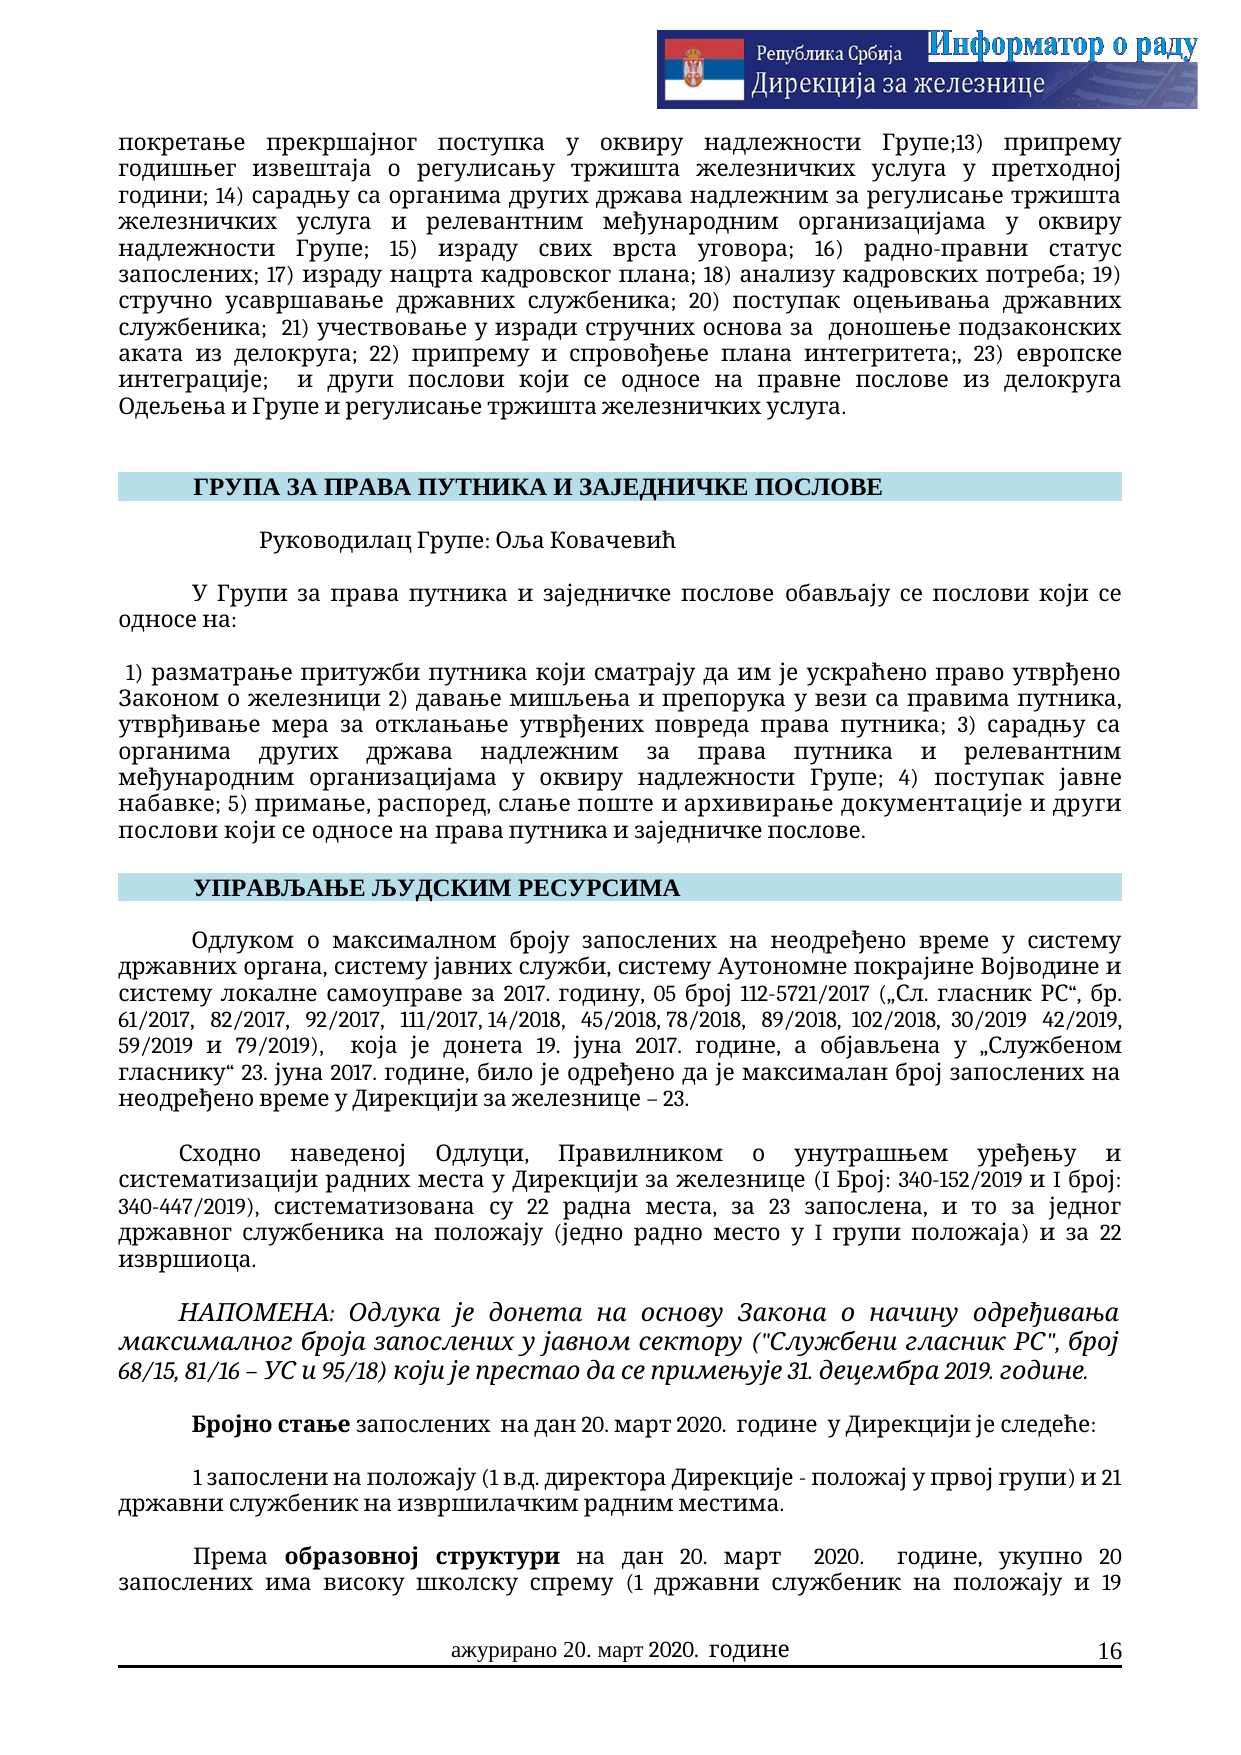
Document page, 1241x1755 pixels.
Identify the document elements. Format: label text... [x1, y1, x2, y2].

text покретање прекршајног поступка у оквиру надлежности Групе;13) припрему годишњег извештаја о регулисању тржишта железничких услуга у претходној години; 14) сарадњу са органима других држава надлежним за регулисање тржишта железничких услуга и релевантним међународним организацијама у оквиру надлежности Групе; 15) израду свих врста уговора; 16) радно-правни статус запослених; 17) израду нацрта кадровског плана; 18) анализу кадровских потреба; 19) стручно усавршавање државних службеника; 20) поступак оцењивања државних службеника; 21) учествовање у изради стручних основа за доношење подзаконских аката из делокруга; 22) припрему и спровођење плана интегритета;, 23) европске интеграције; и други послови који се односе на правне послове из делокруга Одељења и Групе и регулисање тржишта железничких услуга. [118, 130, 1122, 420]
text Према образовној структури на дан 20. март 2020. године, укупно 20 запослених има високу школску спрему (1 државни службеник на положају и 19 [118, 1543, 1122, 1596]
text НАПОМЕНА: Одлука је донета на основу Закона о начину одређивања максималног броја запослених у јавном сектору ("Службени гласник РС", број 68/15, 81/16 – УС и 95/18) који је престао да се примењује 31. децембра 2019. године. [118, 1299, 1122, 1385]
subtitle Управљање људским ресурсима [118, 873, 1122, 901]
text Сходно наведеној Одлуци, Правилником о унутрашњем уређењу и систематизацији радних места у Дирекцији за железнице (I Број: 340-152/2019 и I број: 340-447/2019), систематизована су 22 радна места, за 23 запослена, и то за једног државног службеника на положају (једно радно место у I групи положаја) и за 22 извршиоца. [118, 1141, 1122, 1273]
text Одлуком о максималном броју запослених на неодређено време у систему државних органа, систему јавних служби, систему Аутономне покрајине Војводине и систему локалне самоуправе за 2017. годину, 05 број 112-5721/2017 („Сл. гласник РС“, бр. 61/2017, 82/2017, 92/2017, 111/2017, 14/2018, 45/2018, 78/2018, 89/2018, 102/2018, 30/2019 42/2019, 59/2019 и 79/2019), која је донета 19. јуна 2017. године, а објављена у „Службеном гласнику“ 23. јуна 2017. године, било је одређено да је максималан број запослених на неодређено време у Дирекцији за железнице – 23. [118, 928, 1122, 1112]
text Бројно стање запослених на дан 20. март 2020. године у Дирекцији је следеће: [118, 1412, 1121, 1438]
subtitle Група за права путника и заједничке послове [118, 472, 1122, 501]
text 1 запослени на положају (1 в.д. директора Дирекције - положај у првој групи) и 21 државни службеник на извршилачким радним местима. [118, 1464, 1122, 1517]
text Руководилац Групе: Оља Ковачевић [229, 528, 1122, 554]
text 1) разматрање притужби путника који сматрају да им је ускраћено право утврђено Законом о железници 2) давање мишљења и препорука у вези са правима путника, утврђивање мера за отклањање утврђених повреда права путника; 3) сарадњу са органима других држава надлежним за права путника и релевантним међународним организацијама у оквиру надлежности Групе; 4) поступак јавне набавке; 5) примање, распоред, слање поште и архивирање документације и други послови који се односе на права путника и заједничке послове. [118, 659, 1122, 844]
text У Групи за права путника и заједничке послове обављају се послови који се односе на: [118, 580, 1122, 633]
